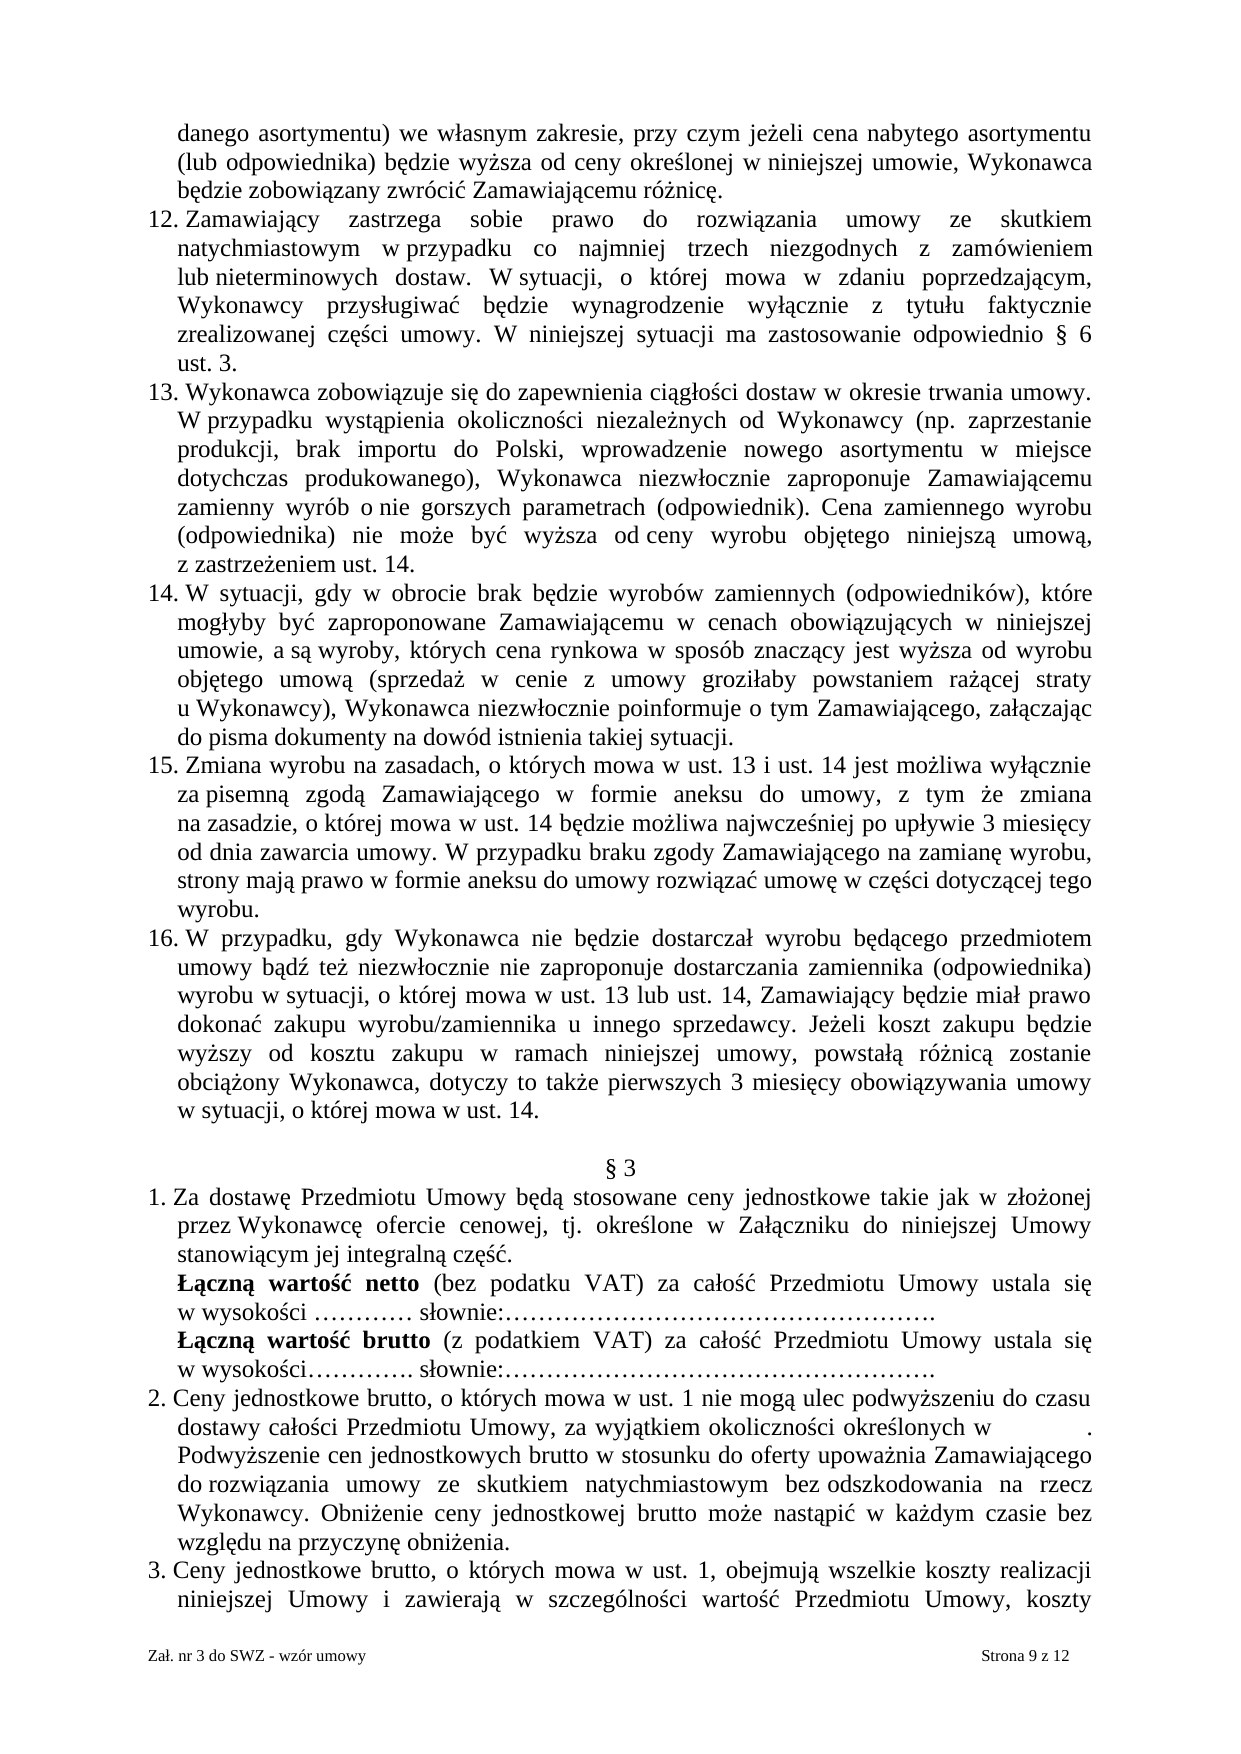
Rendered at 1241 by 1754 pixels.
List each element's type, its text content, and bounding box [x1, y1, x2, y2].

list W sytuacji, gdy w obrocie brak będzie wyrobów zamiennych (odpowiedników), które mogłyby być zaproponowane Zamawiającemu w cenach obowiązujących w niniejszej umowie, a są wyroby, których cena rynkowa w sposób znaczący jest wyższa od wyrobu objętego umową (sprzedaż w cenie z umowy groziłaby powstaniem rażącej straty u Wykonawcy), Wykonawca niezwłocznie poinformuje o tym Zamawiającego, załączając do pisma dokumenty na dowód istnienia takiej sytuacji. [148, 578, 1093, 751]
list danego asortymentu) we własnym zakresie, przy czym jeżeli cena nabytego asortymentu (lub odpowiednika) będzie wyższa od ceny określonej w niniejszej umowie, Wykonawca będzie zobowiązany zwrócić Zamawiającemu różnicę. [148, 118, 1093, 204]
list Zamawiający zastrzega sobie prawo do rozwiązania umowy ze skutkiem natychmiastowym w przypadku co najmniej trzech niezgodnych z zamówieniem lub nieterminowych dostaw. W sytuacji, o której mowa w zdaniu poprzedzającym, Wykonawcy przysługiwać będzie wynagrodzenie wyłącznie z tytułu faktycznie zrealizowanej części umowy. W niniejszej sytuacji ma zastosowanie odpowiednio § 6 ust. 3. [148, 204, 1093, 377]
text § 3 [148, 1153, 1093, 1182]
list Łączną wartość netto (bez podatku VAT) za całość Przedmiotu Umowy ustala się w wysokości ………… słownie:……………………………………………. [148, 1268, 1093, 1326]
list Ceny jednostkowe brutto, o których mowa w ust. 1 nie mogą ulec podwyższeniu do czasu dostawy całości Przedmiotu Umowy, za wyjątkiem okoliczności określonych w Umowie. Podwyższenie cen jednostkowych brutto w stosunku do oferty upoważnia Zamawiającego do rozwiązania umowy ze skutkiem natychmiastowym bez odszkodowania na rzecz Wykonawcy. Obniżenie ceny jednostkowej brutto może nastąpić w każdym czasie bez względu na przyczynę obniżenia. [148, 1383, 1093, 1556]
list Wykonawca zobowiązuje się do zapewnienia ciągłości dostaw w okresie trwania umowy. W przypadku wystąpienia okoliczności niezależnych od Wykonawcy (np. zaprzestanie produkcji, brak importu do Polski, wprowadzenie nowego asortymentu w miejsce dotychczas produkowanego), Wykonawca niezwłocznie zaproponuje Zamawiającemu zamienny wyrób o nie gorszych parametrach (odpowiednik). Cena zamiennego wyrobu (odpowiednika) nie może być wyższa od ceny wyrobu objętego niniejszą umową, z zastrzeżeniem ust. 14. [148, 377, 1093, 578]
list W przypadku, gdy Wykonawca nie będzie dostarczał wyrobu będącego przedmiotem umowy bądź też niezwłocznie nie zaproponuje dostarczania zamiennika (odpowiednika) wyrobu w sytuacji, o której mowa w ust. 13 lub ust. 14, Zamawiający będzie miał prawo dokonać zakupu wyrobu/zamiennika u innego sprzedawcy. Jeżeli koszt zakupu będzie wyższy od kosztu zakupu w ramach niniejszej umowy, powstałą różnicą zostanie obciążony Wykonawca, dotyczy to także pierwszych 3 miesięcy obowiązywania umowy w sytuacji, o której mowa w ust. 14. [148, 923, 1093, 1124]
list Za dostawę Przedmiotu Umowy będą stosowane ceny jednostkowe takie jak w złożonej przez Wykonawcę ofercie cenowej, tj. określone w Załączniku do niniejszej Umowy stanowiącym jej integralną część. [148, 1182, 1093, 1268]
list Ceny jednostkowe brutto, o których mowa w ust. 1, obejmują wszelkie koszty realizacji niniejszej Umowy i zawierają w szczególności wartość Przedmiotu Umowy, koszty [148, 1556, 1093, 1613]
list Zmiana wyrobu na zasadach, o których mowa w ust. 13 i ust. 14 jest możliwa wyłącznie za pisemną zgodą Zamawiającego w formie aneksu do umowy, z tym że zmiana na zasadzie, o której mowa w ust. 14 będzie możliwa najwcześniej po upływie 3 miesięcy od dnia zawarcia umowy. W przypadku braku zgody Zamawiającego na zamianę wyrobu, strony mają prawo w formie aneksu do umowy rozwiązać umowę w części dotyczącej tego wyrobu. [148, 751, 1093, 923]
list Łączną wartość brutto (z podatkiem VAT) za całość Przedmiotu Umowy ustala się w wysokości…………. słownie:……………………………………………. [148, 1326, 1093, 1383]
